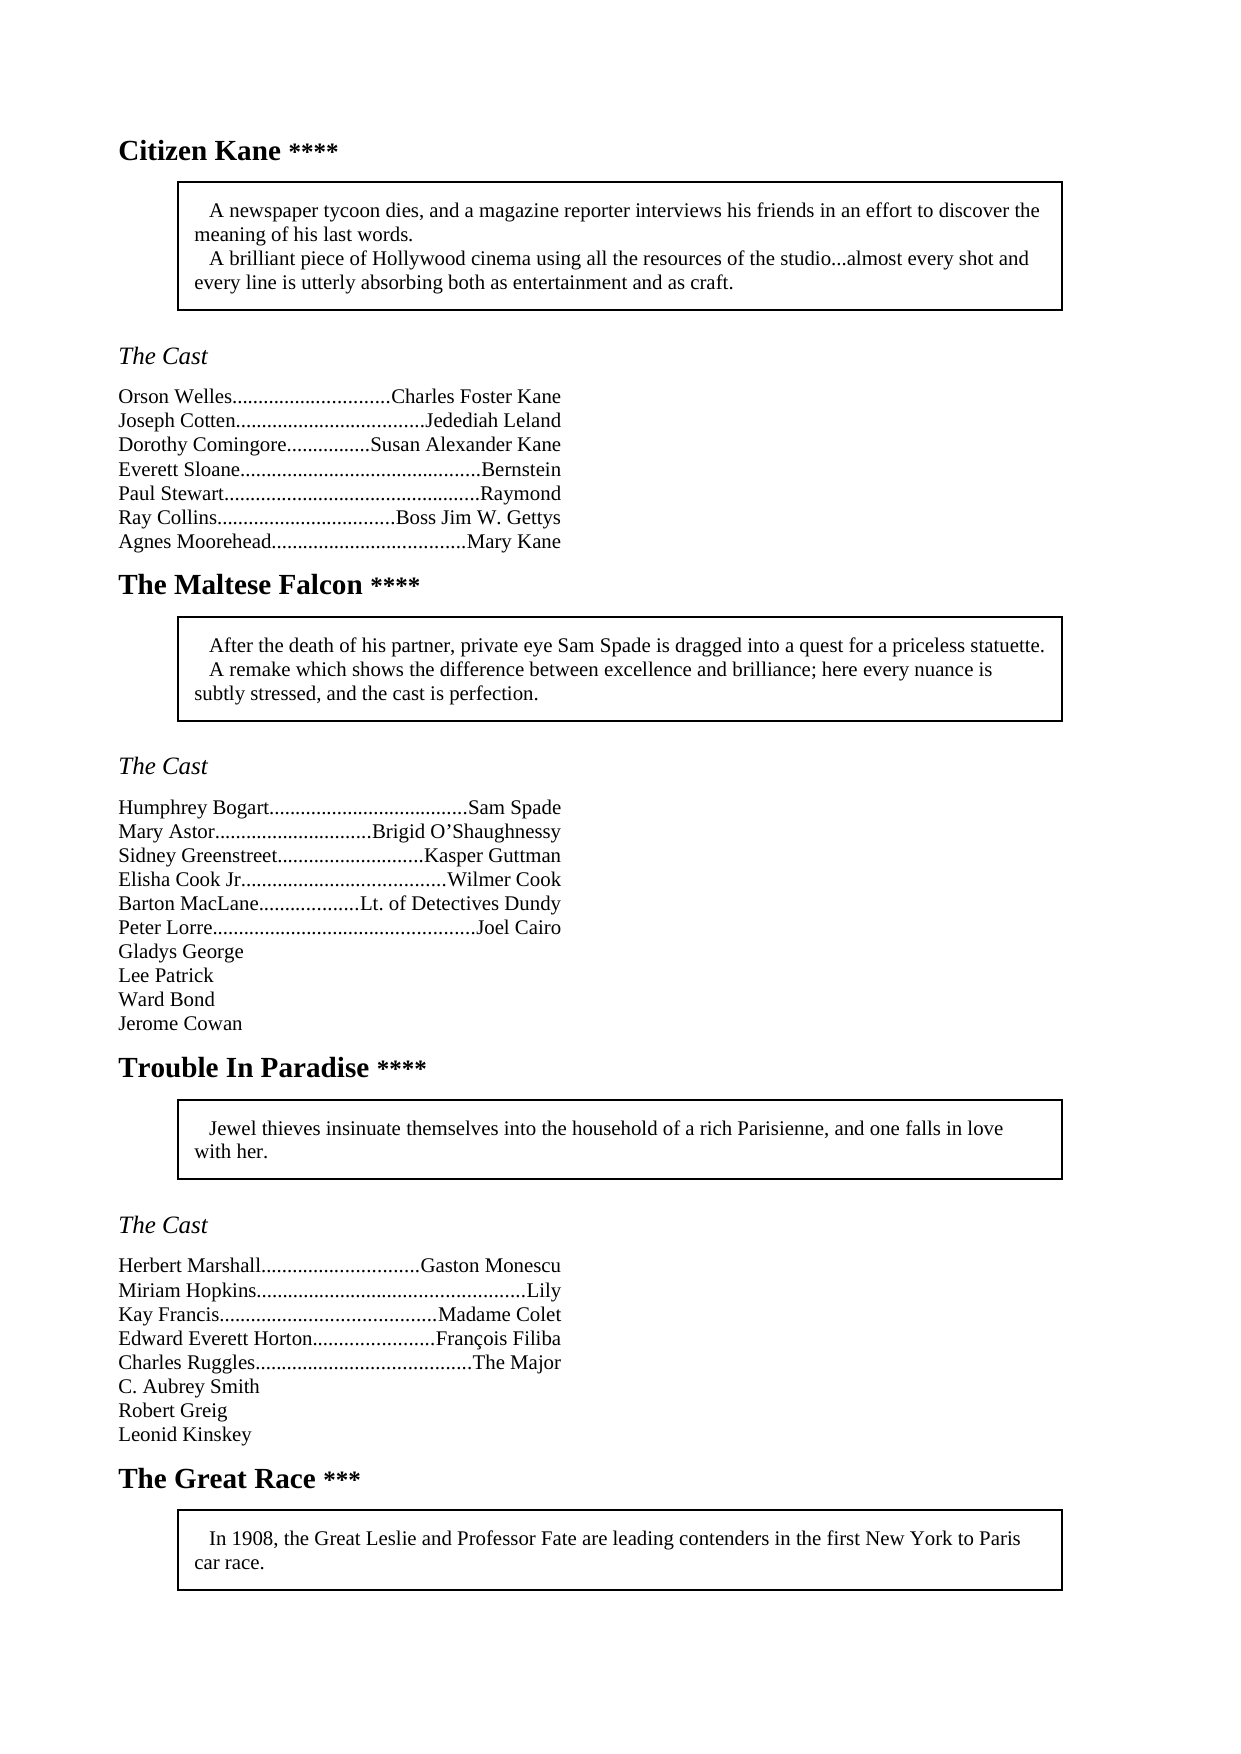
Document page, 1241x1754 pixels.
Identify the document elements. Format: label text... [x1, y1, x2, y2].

subtitle The Cast [118, 341, 1122, 369]
text Peter Lorre Joel Cairo [118, 915, 1122, 939]
text Herbert Marshall Gaston Monescu [118, 1253, 1122, 1277]
text Barton MacLane Lt. of Detectives Dundy [118, 891, 1122, 915]
text A remake which shows the difference between excellence and brilliance; here every nuance is subtly stressed, and the cast is perfection. [179, 640, 1061, 720]
text Orson Welles Charles Foster Kane [118, 384, 1122, 408]
text In 1908, the Great Leslie and Professor Fate are leading contenders in the first New York to Paris car race. [179, 1511, 1061, 1589]
text Paul Stewart Raymond [118, 481, 1122, 504]
text A newspaper tycoon dies, and a magazine reporter interviews his friends in an effort to discover the meaning of his last words. [179, 183, 1061, 229]
text Ray Collins Boss Jim W. Gettys [118, 504, 1122, 529]
text Kay Francis Madame Colet [118, 1302, 1122, 1326]
text Jewel thieves insinuate themselves into the household of a rich Parisienne, and one falls in love with her. [179, 1101, 1061, 1178]
subtitle The Cast [118, 751, 1122, 780]
text Ward Bond [118, 987, 1122, 1011]
text Everett Sloane Bernstein [118, 456, 1122, 481]
text C. Aubrey Smith [118, 1374, 1122, 1398]
text Sidney Greenstreet Kasper Guttman [118, 843, 1122, 867]
text Agnes Moorehead Mary Kane [118, 529, 1122, 553]
subtitle Trouble In Paradise **** [118, 1050, 1122, 1084]
text Gladys George [118, 939, 1122, 963]
subtitle The Great Race *** [118, 1461, 1122, 1494]
text Mary Astor Brigid O’Shaughnessy [118, 819, 1122, 843]
text Humphrey Bogart Sam Spade [118, 795, 1122, 819]
text Robert Greig [118, 1398, 1122, 1422]
text A brilliant piece of Hollywood cinema using all the resources of the studio...almost every shot and every line is utterly absorbing both as entertainment and as craft. [179, 229, 1061, 309]
text Miriam Hopkins Lily [118, 1277, 1122, 1302]
text Jerome Cowan [118, 1011, 1122, 1035]
text Joseph Cotten Jedediah Leland [118, 408, 1122, 432]
subtitle The Cast [118, 1210, 1122, 1239]
text Dorothy Comingore Susan Alexander Kane [118, 432, 1122, 456]
text Leonid Kinskey [118, 1422, 1122, 1446]
text Lee Patrick [118, 963, 1122, 987]
text Elisha Cook Jr. Wilmer Cook [118, 867, 1122, 891]
text After the death of his partner, private eye Sam Spade is dragged into a quest for a priceless statuette. [179, 618, 1061, 640]
subtitle Citizen Kane **** [118, 133, 1122, 166]
subtitle The Maltese Falcon **** [118, 567, 1122, 601]
text Charles Ruggles The Major [118, 1350, 1122, 1374]
text Edward Everett Horton François Filiba [118, 1326, 1122, 1350]
